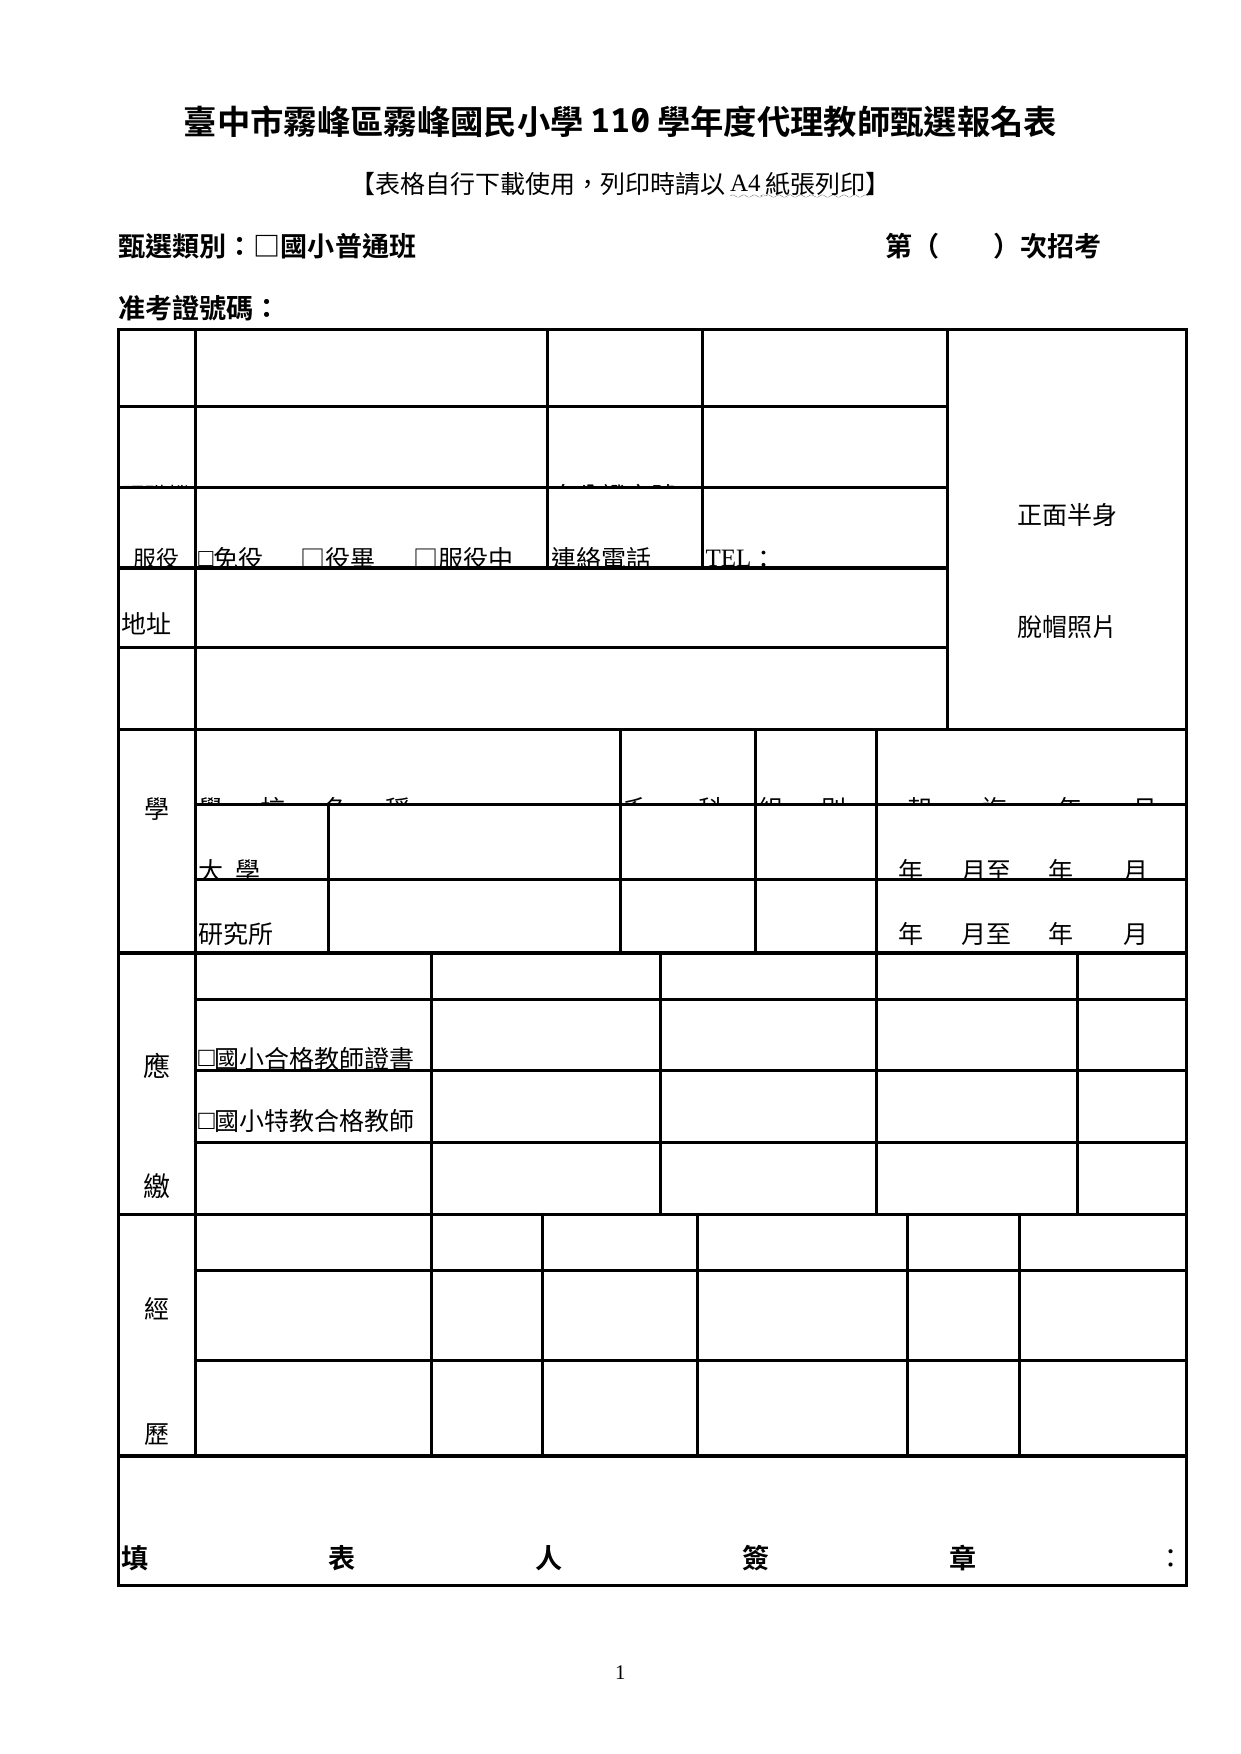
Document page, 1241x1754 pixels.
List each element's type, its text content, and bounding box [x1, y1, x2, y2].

table_cell 起 迄 年 月 [544, 1216, 696, 1269]
table_cell [622, 881, 754, 951]
table_cell 系 科 [622, 731, 754, 803]
table_cell [878, 1001, 1076, 1068]
table_cell [1079, 1072, 1185, 1141]
table_cell [433, 1272, 541, 1359]
table_cell [622, 806, 754, 878]
table_header [197, 331, 546, 405]
table_cell 發 證 機 關 [878, 955, 1076, 998]
table_cell [433, 1362, 541, 1454]
table_cell TEL： 手機： [704, 489, 946, 566]
table_cell 曾服務之機關學校 [197, 1216, 430, 1269]
table_cell [433, 1144, 659, 1212]
table_cell [662, 1144, 875, 1212]
table_cell 學 校 名 稱 [197, 731, 619, 803]
table_cell [909, 1362, 1018, 1454]
table_cell [197, 649, 946, 728]
table_cell 備註 [1079, 955, 1185, 998]
table_cell [878, 1144, 1076, 1212]
table_cell 服役 情形 [120, 489, 194, 566]
table_header 年 月 日 [704, 331, 946, 405]
table_cell [1021, 1362, 1185, 1454]
table_cell [544, 1362, 696, 1454]
table_cell [909, 1272, 1018, 1359]
table_cell 應 繳 驗 證 件 [120, 955, 194, 1212]
table_cell [1021, 1272, 1185, 1359]
table_cell [878, 1072, 1076, 1141]
table_cell 連絡電話 [549, 489, 701, 566]
table_cell [197, 1272, 430, 1359]
table_cell □國小特教合格教師 證書 [197, 1072, 430, 1141]
table_cell 職 稱 [433, 1216, 541, 1269]
table_cell 研究所 [197, 881, 327, 951]
table_cell 曾服務之機關學校 [699, 1216, 906, 1269]
table_cell 現職機關學校 [120, 408, 194, 486]
table_cell [197, 1362, 430, 1454]
table_cell [704, 408, 946, 486]
table_cell [1079, 1001, 1185, 1068]
table_cell 大 學 [197, 806, 327, 878]
table_cell 職 稱 [909, 1216, 1018, 1269]
table_cell [757, 806, 875, 878]
table_cell [544, 1272, 696, 1359]
table_cell 地址 [120, 570, 194, 646]
table_cell 年 月至 年 月 [878, 806, 1185, 878]
text 甄選類別：□國小普通班 第（ ）次招考 准考證號碼： [118, 203, 1122, 328]
table_cell □國小合格教師證書 [197, 1001, 430, 1068]
table_cell 電子郵件 [120, 649, 194, 728]
table_cell [699, 1362, 906, 1454]
table_cell □免役 □役畢 □服役中 [197, 489, 546, 566]
table_cell [330, 806, 619, 878]
table_cell [662, 1072, 875, 1141]
text 【表格自行下載使用，列印時請以A4紙張列印】 [118, 141, 1122, 203]
table_cell 類 別 [197, 955, 430, 998]
table_cell 填表人簽章： 填表日期： 110年 月 日 [120, 1458, 1185, 1584]
table_cell 發 證 日 期 [662, 955, 875, 998]
table_header 正面半身 脫帽照片 [949, 331, 1185, 728]
table_cell [1079, 1144, 1185, 1212]
table_cell [699, 1272, 906, 1359]
table_header 出生年月日 [549, 331, 701, 405]
table_cell 經 歷 [120, 1216, 194, 1454]
table_cell 年 月至 年 月 [878, 881, 1185, 951]
table_cell □其他 [197, 1144, 430, 1212]
table_cell 起 迄 年 月 [1021, 1216, 1185, 1269]
table_cell [330, 881, 619, 951]
text 臺中市霧峰區霧峰國民小學110學年度代理教師甄選報名表 [118, 78, 1122, 141]
table_cell 學 歷 [120, 731, 194, 951]
table_cell [757, 881, 875, 951]
table_cell 組 別 [757, 731, 875, 803]
table_header 姓 名 [120, 331, 194, 405]
table_cell [433, 1072, 659, 1141]
table_cell 身分證字號 [549, 408, 701, 486]
table_cell [197, 570, 946, 646]
table_cell 起 迄 年 月 [878, 731, 1185, 803]
table_cell 證 書 字 號 [433, 955, 659, 998]
table_cell [433, 1001, 659, 1068]
table_cell [662, 1001, 875, 1068]
table_cell [197, 408, 546, 486]
